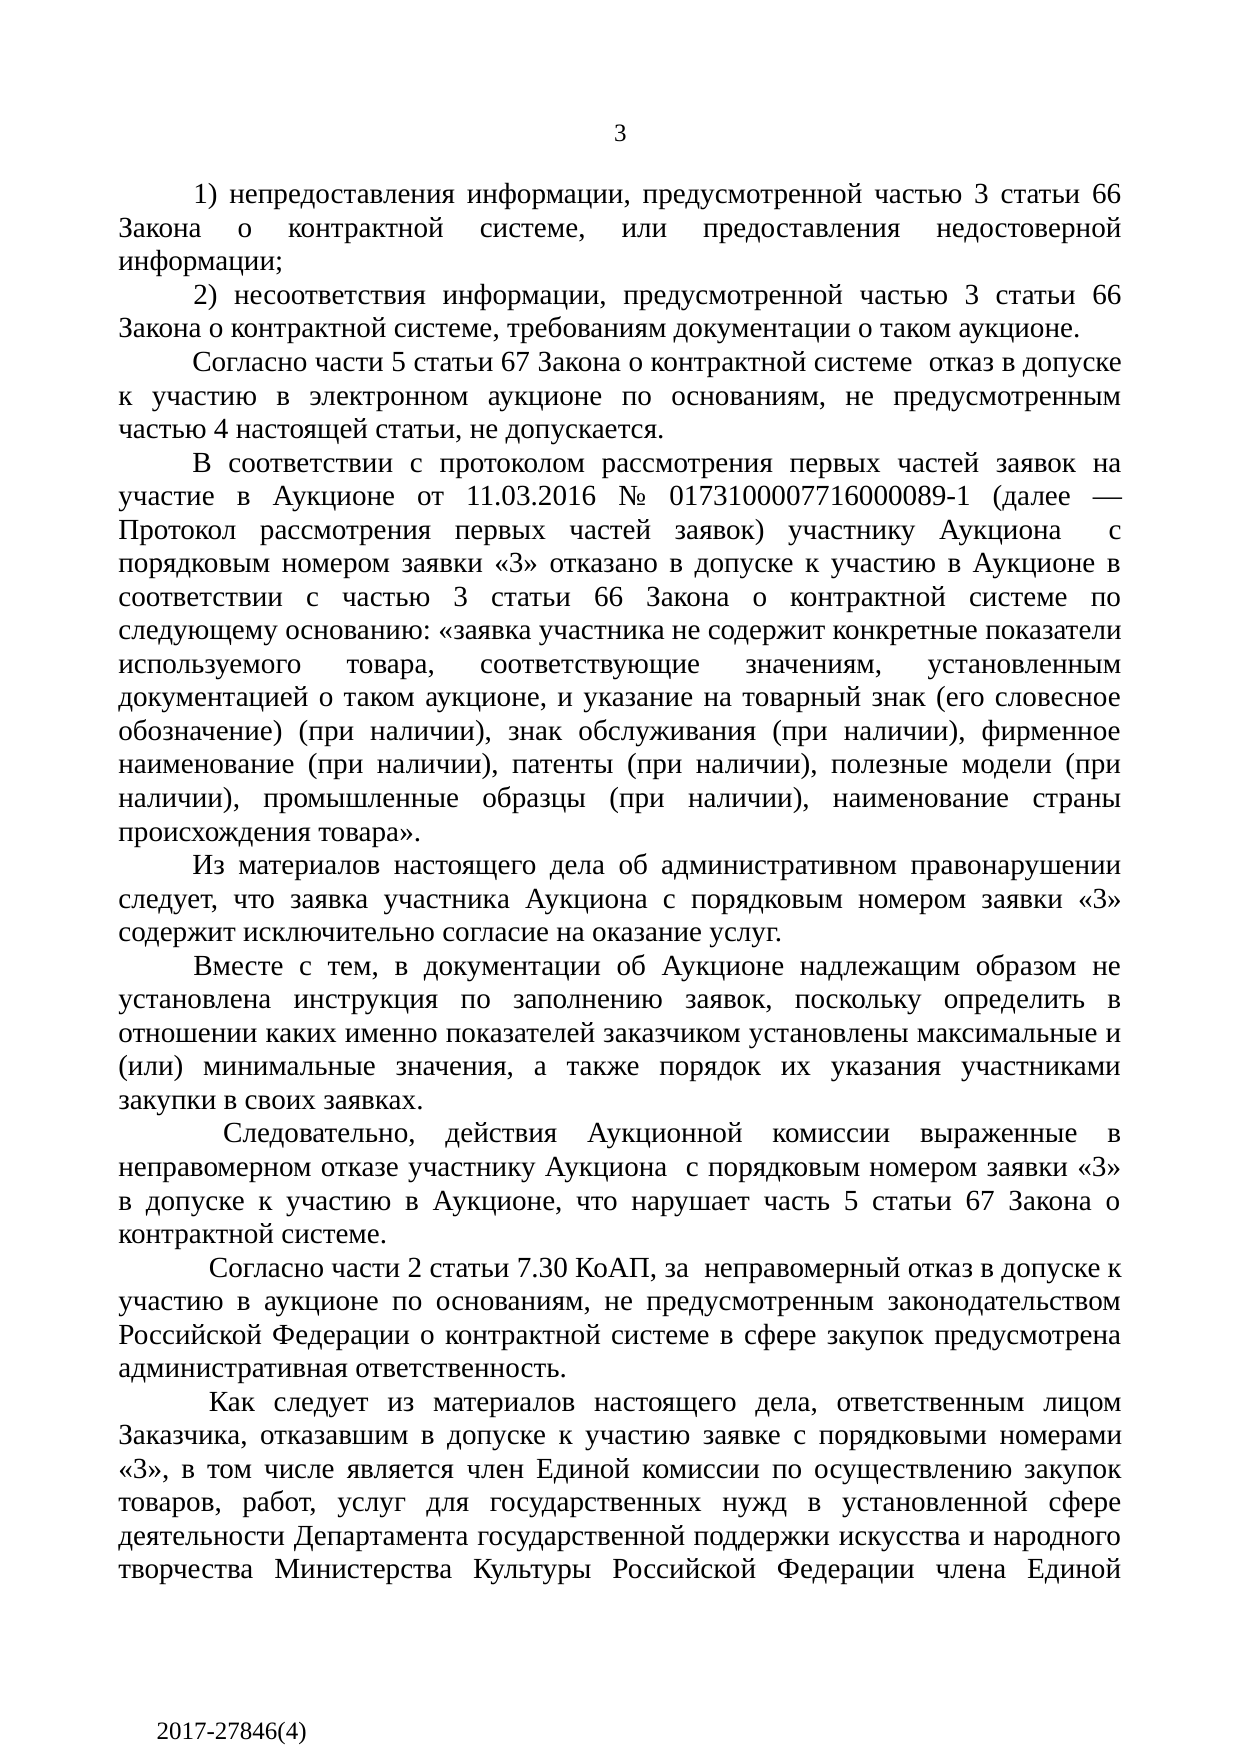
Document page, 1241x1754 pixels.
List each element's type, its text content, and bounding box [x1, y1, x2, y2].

text Вместе с тем, в документации об Аукционе надлежащим образом не установлена инструкция по заполнению заявок, поскольку определить в отношении каких именно показателей заказчиком установлены максимальные и (или) минимальные значения, а также порядок их указания участниками закупки в своих заявках. [118, 948, 1122, 1116]
text Как следует из материалов настоящего дела, ответственным лицом Заказчика, отказавшим в допуске к участию заявке с порядковыми номерами «3», в том числе является член Единой комиссии по осуществлению закупок товаров, работ, услуг для государственных нужд в установленной сфере деятельности Департамента государственной поддержки искусства и народного творчества Министерства Культуры Российской Федерации члена Единой [118, 1384, 1122, 1585]
text Согласно части 2 статьи 7.30 КоАП, за неправомерный отказ в допуске к участию в аукционе по основаниям, не предусмотренным законодательством Российской Федерации о контрактной системе в сфере закупок предусмотрена административная ответственность. [118, 1250, 1122, 1384]
text Из материалов настоящего дела об административном правонарушении следует, что заявка участника Аукциона с порядковым номером заявки «3» содержит исключительно согласие на оказание услуг. [118, 847, 1122, 948]
text Согласно части 5 статьи 67 Закона о контрактной системе отказ в допуске к участию в электронном аукционе по основаниям, не предусмотренным частью 4 настоящей статьи, не допускается. [118, 344, 1122, 445]
text В соответствии с протоколом рассмотрения первых частей заявок на участие в Аукционе от 11.03.2016 № 0173100007716000089-1 (далее — Протокол рассмотрения первых частей заявок) участнику Аукциона с порядковым номером заявки «3» отказано в допуске к участию в Аукционе в соответствии с частью 3 статьи 66 Закона о контрактной системе по следующему основанию: «заявка участника не содержит конкретные показатели используемого товара, соответствующие значениям, установленным документацией о таком аукционе, и указание на товарный знак (его словесное обозначение) (при наличии), знак обслуживания (при наличии), фирменное наименование (при наличии), патенты (при наличии), полезные модели (при наличии), промышленные образцы (при наличии), наименование страны происхождения товара». [118, 445, 1122, 847]
text 1) непредоставления информации, предусмотренной частью 3 статьи 66 Закона о контрактной системе, или предоставления недостоверной информации; [118, 176, 1122, 277]
text 2) несоответствия информации, предусмотренной частью 3 статьи 66 Закона о контрактной системе, требованиям документации о таком аукционе. [118, 277, 1122, 344]
text Следовательно, действия Аукционной комиссии выраженные в неправомерном отказе участнику Аукциона с порядковым номером заявки «3» в допуске к участию в Аукционе, что нарушает часть 5 статьи 67 Закона о контрактной системе. [118, 1116, 1122, 1250]
